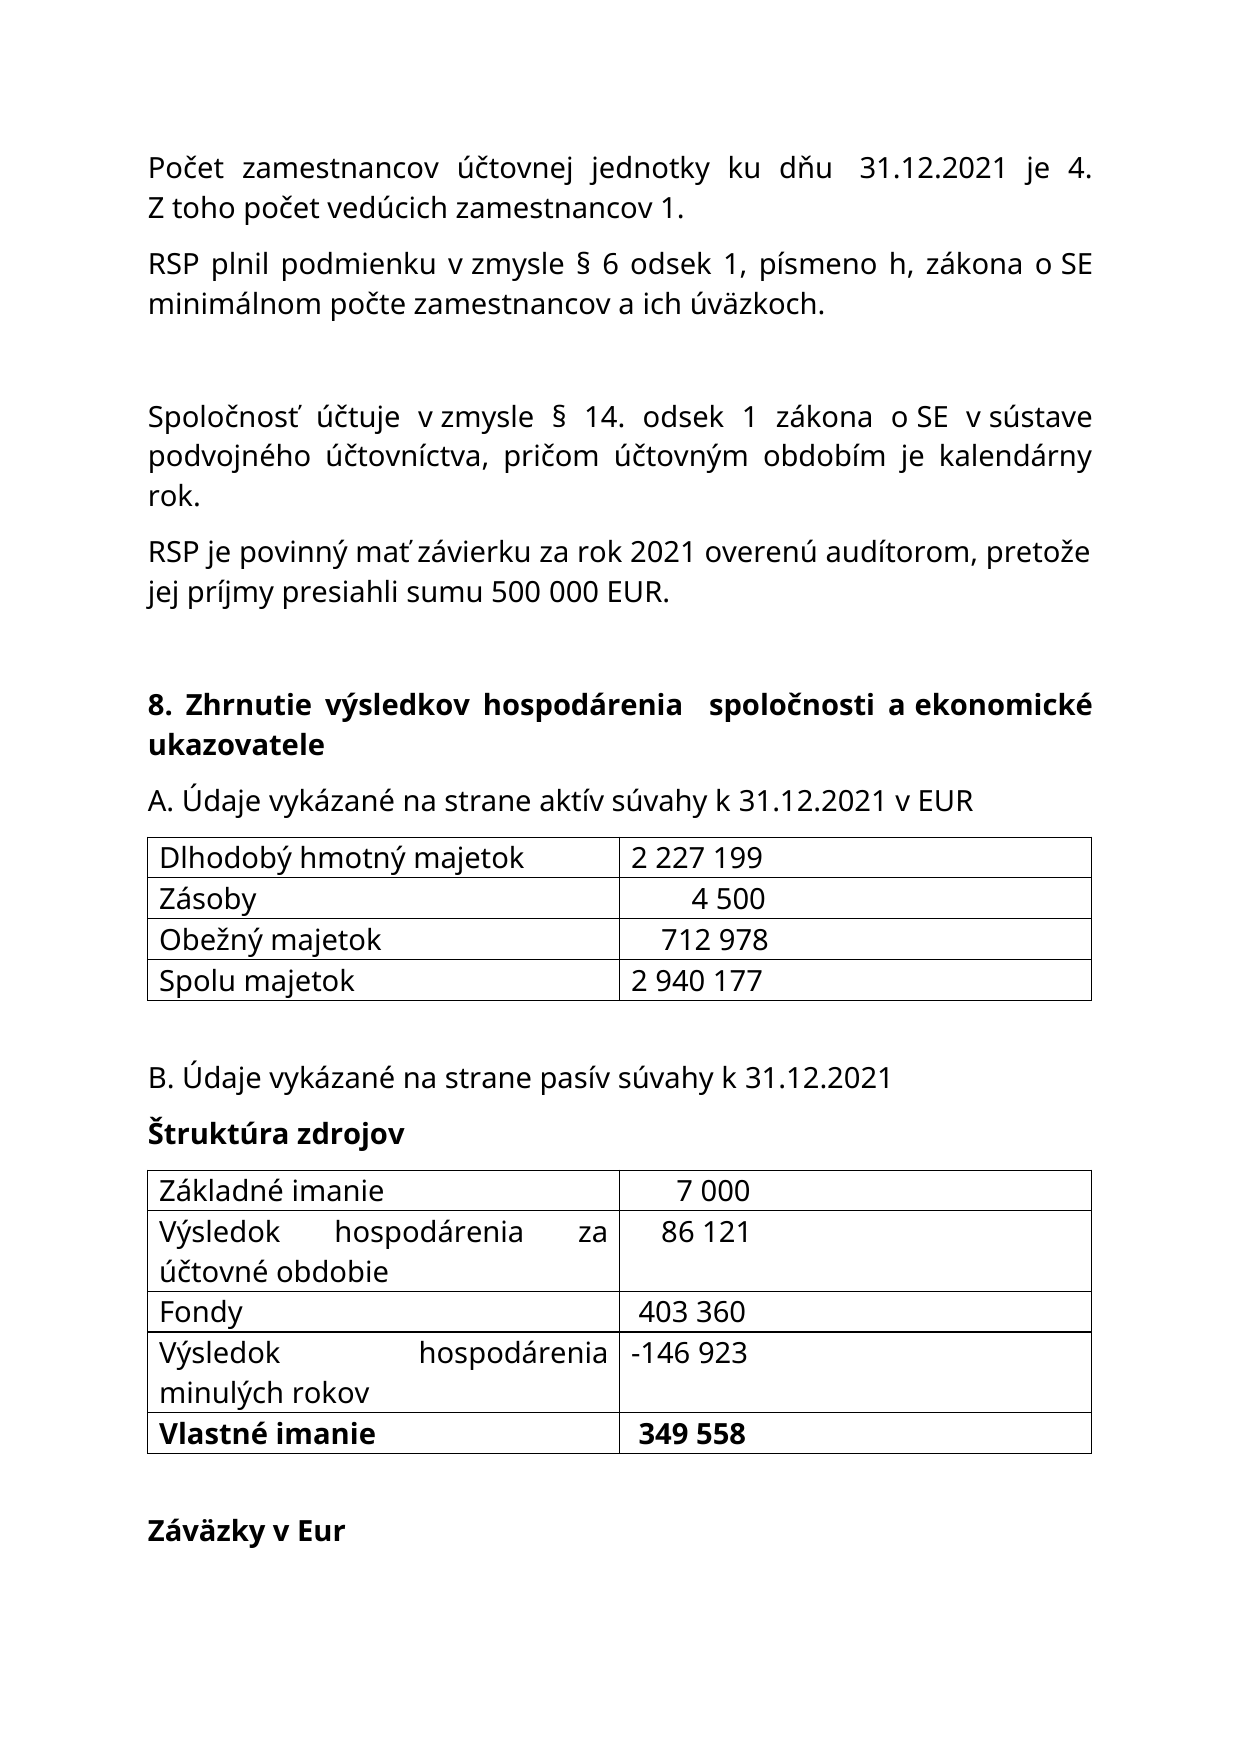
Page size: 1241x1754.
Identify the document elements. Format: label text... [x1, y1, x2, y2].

table_cell Výsledok hospodárenia minulých rokov [148, 1333, 619, 1412]
text B. Údaje vykázané na strane pasív súvahy k 31.12.2021 [148, 1057, 1093, 1097]
table_cell Spolu majetok [148, 960, 619, 999]
text A. Údaje vykázané na strane aktív súvahy k 31.12.2021 v EUR [148, 780, 1093, 820]
text Spoločnosť účtuje v zmysle § 14. odsek 1 zákona o SE v sústave podvojného účtovníctva, pričom účtovným obdobím je kalendárny rok. [148, 396, 1093, 515]
table_cell -146 923 [620, 1333, 1091, 1412]
table_cell 349 558 [620, 1413, 1091, 1453]
text 8. Zhrnutie výsledkov hospodárenia spoločnosti a ekonomické ukazovatele [148, 684, 1093, 763]
table_header Základné imanie [148, 1171, 619, 1210]
table_cell Vlastné imanie [148, 1413, 619, 1453]
table_cell Zásoby [148, 878, 619, 918]
table_cell 712 978 [620, 919, 1091, 959]
text RSP je povinný mať závierku za rok 2021 overenú audítorom, pretože jej príjmy presiahli sumu 500 000 EUR. [148, 532, 1093, 611]
table_header 7 000 [620, 1171, 1091, 1210]
text RSP plnil podmienku v zmysle § 6 odsek 1, písmeno h, zákona o SE minimálnom počte zamestnancov a ich úväzkoch. [148, 244, 1093, 323]
text Štruktúra zdrojov [148, 1113, 1093, 1153]
table_cell 4 500 [620, 878, 1091, 918]
table_cell Fondy [148, 1292, 619, 1331]
text Záväzky v Eur [148, 1510, 1093, 1550]
table_header 2 227 199 [620, 838, 1091, 877]
table_cell Výsledok hospodárenia za účtovné obdobie [148, 1211, 619, 1291]
table_header Dlhodobý hmotný majetok [148, 838, 619, 877]
table_cell 2 940 177 [620, 960, 1091, 999]
table_cell Obežný majetok [148, 919, 619, 959]
text Počet zamestnancov účtovnej jednotky ku dňu 31.12.2021 je 4. Z toho počet vedúcich zamestnancov 1. [148, 148, 1093, 227]
table_cell 403 360 [620, 1292, 1091, 1331]
table_cell 86 121 [620, 1211, 1091, 1291]
